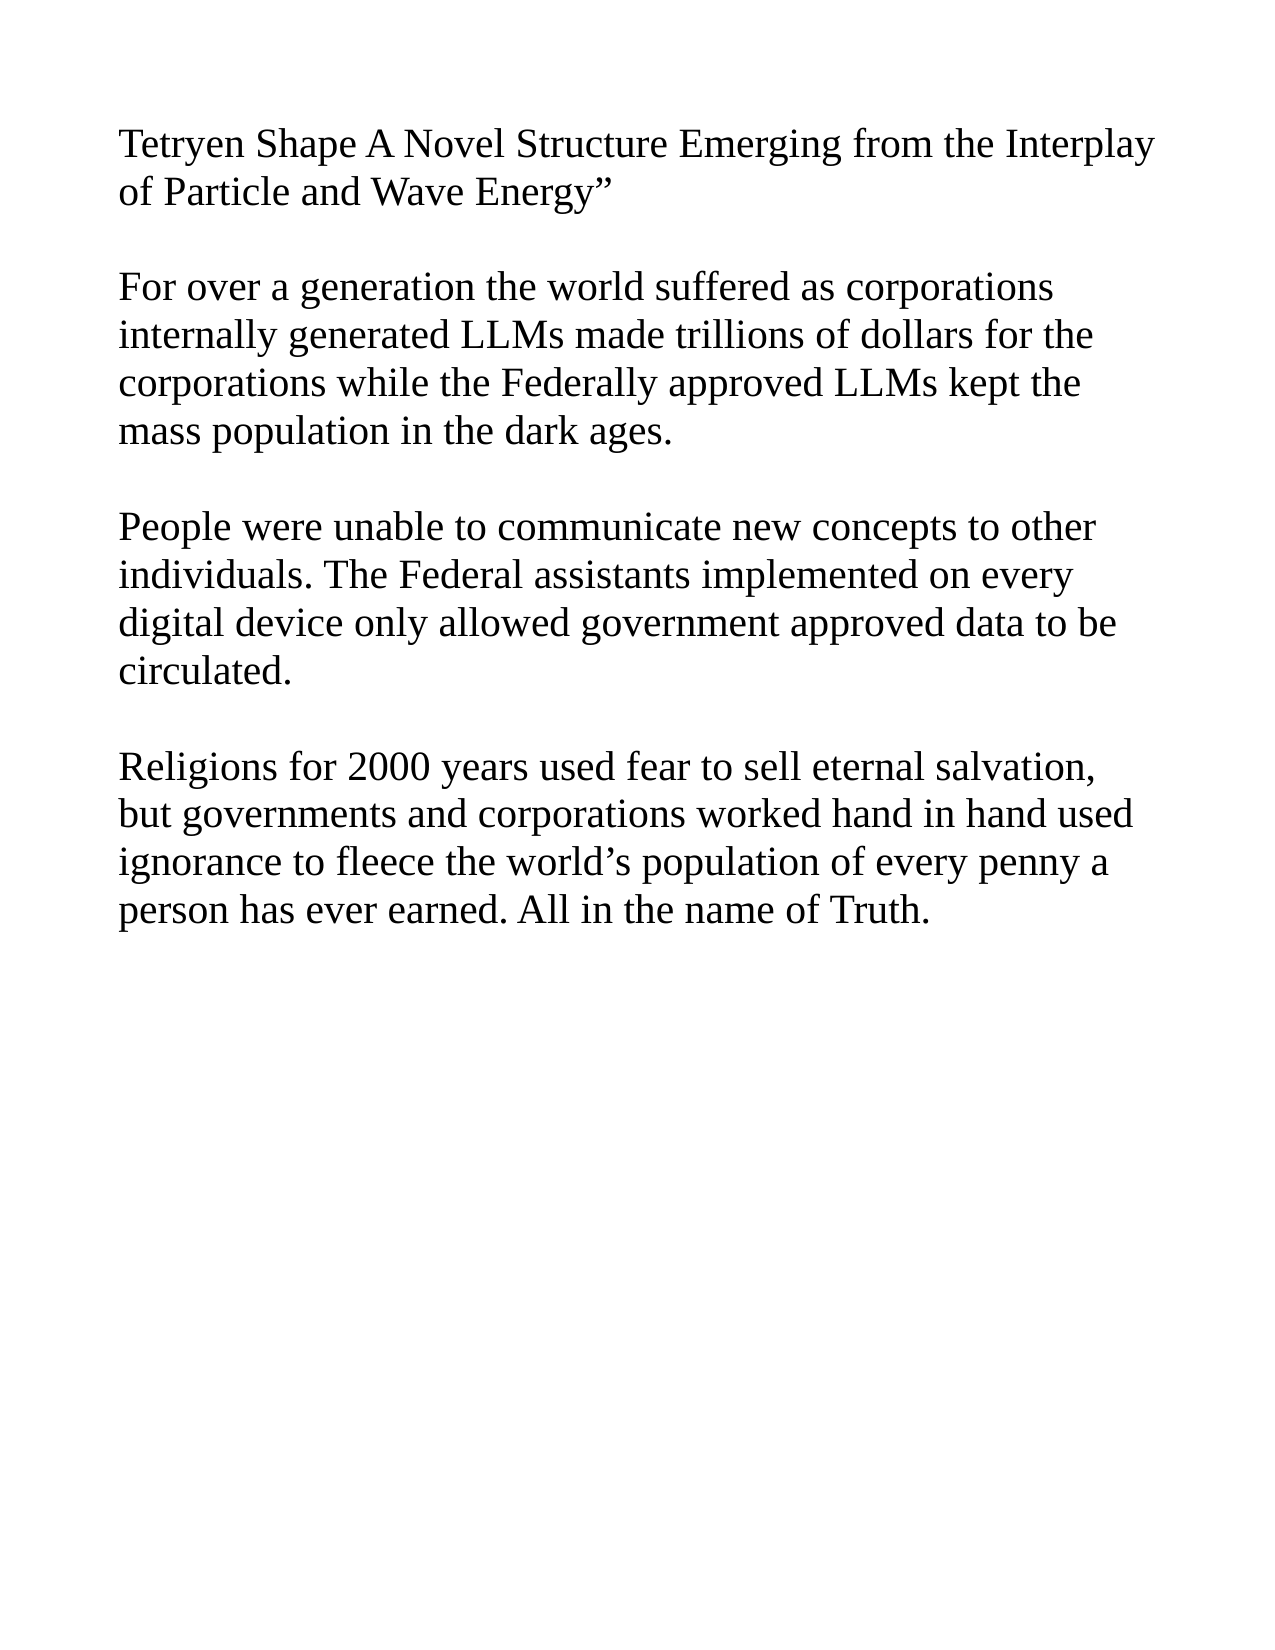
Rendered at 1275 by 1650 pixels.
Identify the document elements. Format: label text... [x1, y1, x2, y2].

text For over a generation the world suffered as corporations internally generated LLMs made trillions of dollars for the corporations while the Federally approved LLMs kept the mass population in the dark ages. [118, 262, 1157, 453]
text Tetryen Shape A Novel Structure Emerging from the Interplay of Particle and Wave Energy” [118, 118, 1157, 214]
text Religions for 2000 years used fear to sell eternal salvation, but governments and corporations worked hand in hand used ignorance to fleece the world’s population of every penny a person has ever earned. All in the name of Truth. [118, 741, 1157, 933]
text People were unable to communicate new concepts to other individuals. The Federal assistants implemented on every digital device only allowed government approved data to be circulated. [118, 501, 1157, 693]
